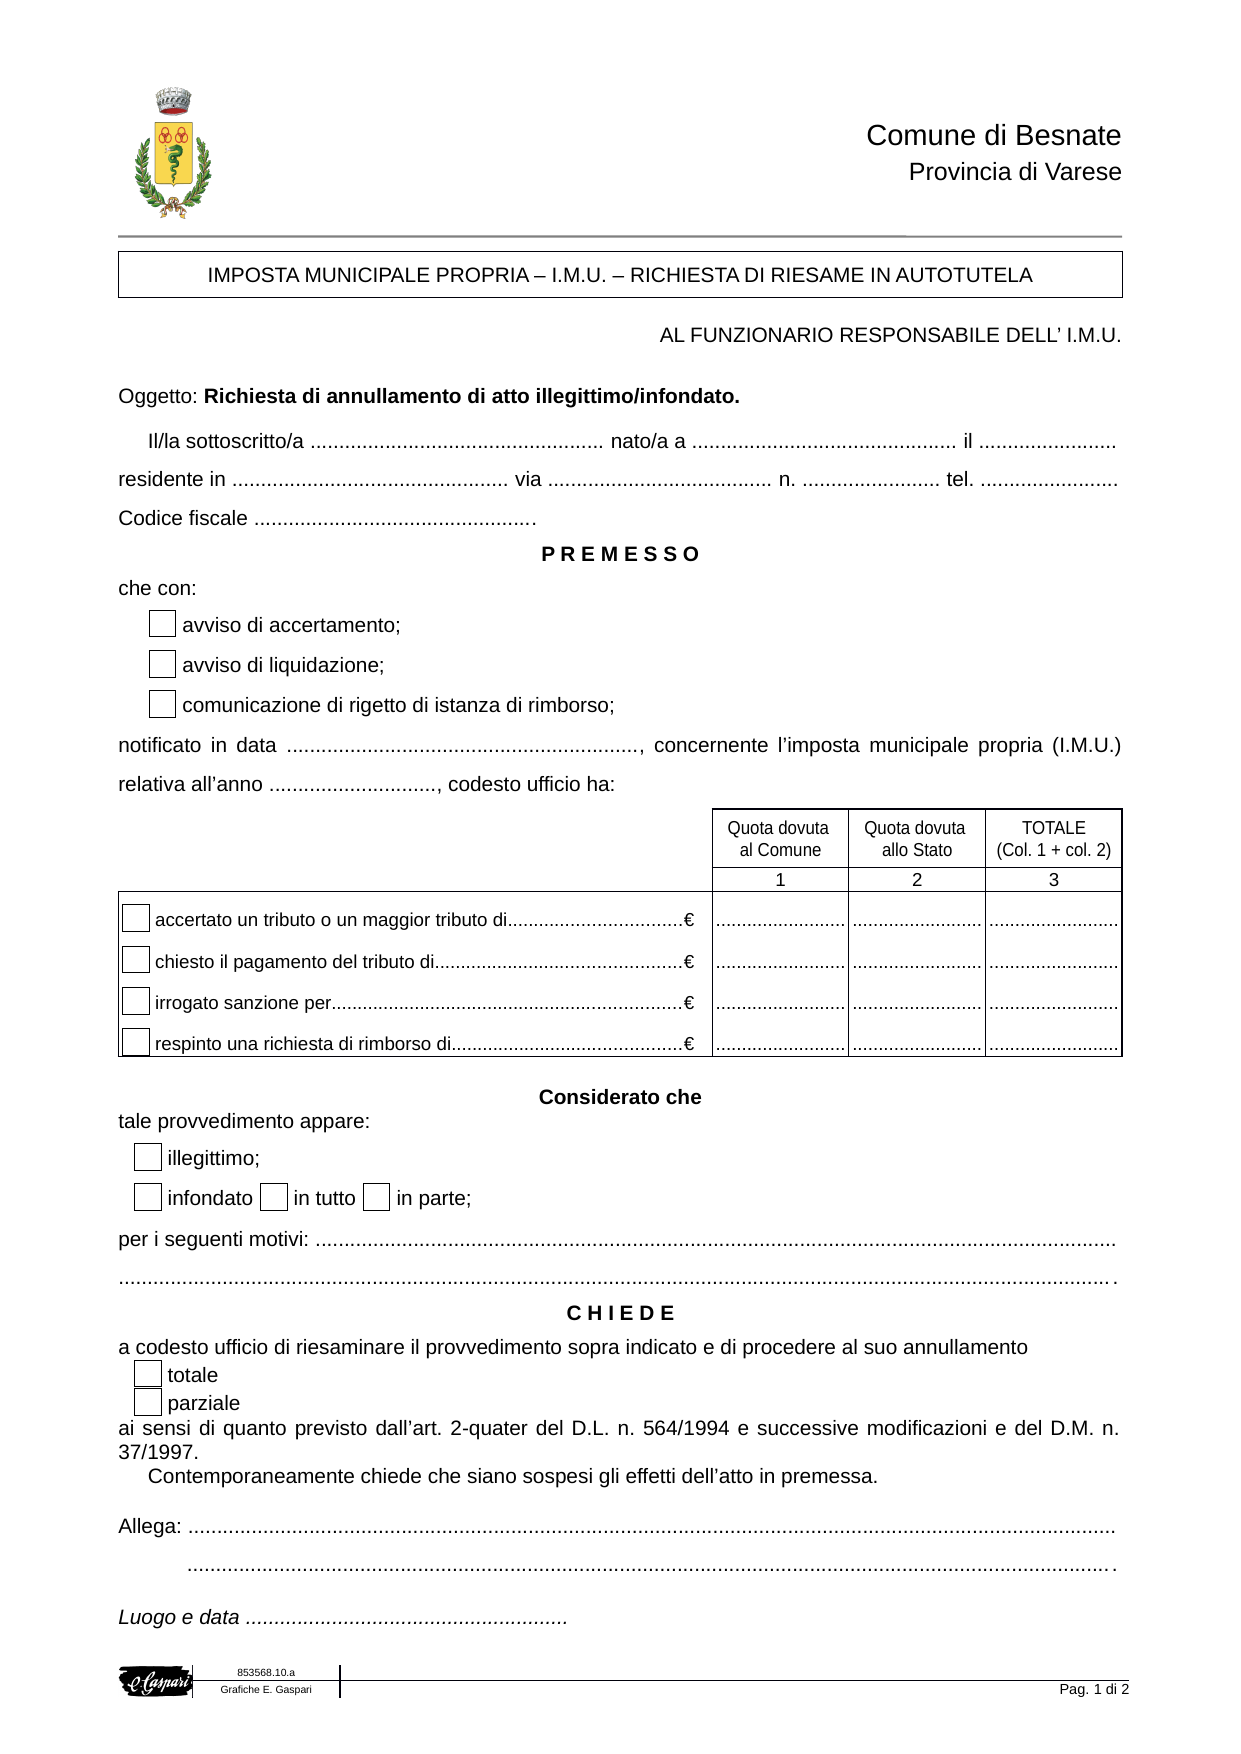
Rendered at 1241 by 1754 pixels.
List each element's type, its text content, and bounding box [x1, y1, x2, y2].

text C H I E D E [118, 1301, 1122, 1325]
text Provincia di Varese [224, 157, 1122, 185]
text notificato in data ............................................................., concernente l’imposta municipale propria (I.M.U.) relativa all’anno ............................., codesto ufficio ha: [118, 729, 1122, 797]
table_header TOTALE (Col. 1 + col. 2) [986, 810, 1121, 867]
table_cell ......................... [713, 1015, 848, 1056]
table_cell 2 [849, 868, 985, 891]
text comunicazione di rigetto di istanza di rimborso; [148, 689, 1122, 718]
table_cell chiesto il pagamento del tributo di € [119, 932, 712, 973]
text Considerato che [118, 1085, 1122, 1109]
table_cell ......................... [713, 932, 848, 973]
text P R E M E S S O [118, 542, 1122, 566]
picture [118, 1665, 193, 1697]
text che con: [118, 575, 1122, 599]
table_cell respinto una richiesta di rimborso di € [119, 1015, 712, 1056]
table_cell ......................... [986, 974, 1121, 1015]
table_cell accertato un tributo o un maggior tributo di € [119, 892, 712, 932]
text Contemporaneamente chiede che siano sospesi gli effetti dell’atto in premessa. [118, 1464, 1122, 1488]
text Il/la sottoscritto/a ................................................... nato/a a .............................................. il ........................ residente in ................................................ via ....................................... n. ........................ tel. ........................ Codice fiscale ................................................. [118, 425, 1122, 530]
picture [122, 87, 224, 219]
table_cell [118, 867, 712, 891]
table_cell 3 [986, 868, 1121, 891]
table_cell ......................... [849, 1015, 985, 1056]
text parziale [133, 1387, 1122, 1416]
table_header Quota dovuta al Comune [713, 810, 848, 867]
table_cell irrogato sanzione per € [119, 974, 712, 1015]
table_cell ......................... [713, 892, 848, 932]
table_header IMPOSTA MUNICIPALE PROPRIA – I.M.U. – RICHIESTA DI RIESAME IN AUTOTUTELA [119, 252, 1122, 297]
table_header [118, 808, 712, 867]
text tale provvedimento appare: [118, 1109, 1122, 1133]
text a codesto ufficio di riesaminare il provvedimento sopra indicato e di procedere al suo annullamento [118, 1335, 1122, 1359]
table_header Quota dovuta allo Stato [849, 810, 985, 867]
text avviso di accertamento; [148, 609, 1122, 638]
text illegittimo; [133, 1142, 1122, 1171]
table_cell ......................... [849, 932, 985, 973]
text Comune di Besnate [224, 118, 1122, 152]
text avviso di liquidazione; [148, 649, 1122, 678]
table_cell ......................... [849, 974, 985, 1015]
text per i seguenti motivi: ........................................................................................................................................... ............................................................................................................................................................................. [118, 1223, 1122, 1290]
text infondato in tutto in parte; [133, 1182, 1122, 1211]
table_cell ......................... [986, 1015, 1121, 1056]
table_cell ......................... [986, 932, 1121, 973]
text Oggetto: Richiesta di annullamento di atto illegittimo/infondato. [118, 384, 1122, 408]
text ai sensi di quanto previsto dall’art. 2-quater del D.L. n. 564/1994 e successive modificazioni e del D.M. n. 37/1997. [118, 1416, 1122, 1464]
text Luogo e data ........................................................ [118, 1601, 1122, 1630]
table_cell ......................... [849, 892, 985, 932]
text Allega: ................................................................................................................................................................. ................................................................................................................................................................. [118, 1510, 1122, 1577]
text AL FUNZIONARIO RESPONSABILE DELL’ I.M.U. [593, 323, 1122, 347]
table_cell ......................... [986, 892, 1121, 932]
table_cell ......................... [713, 974, 848, 1015]
table_cell 1 [713, 868, 848, 891]
text totale [133, 1359, 1122, 1387]
